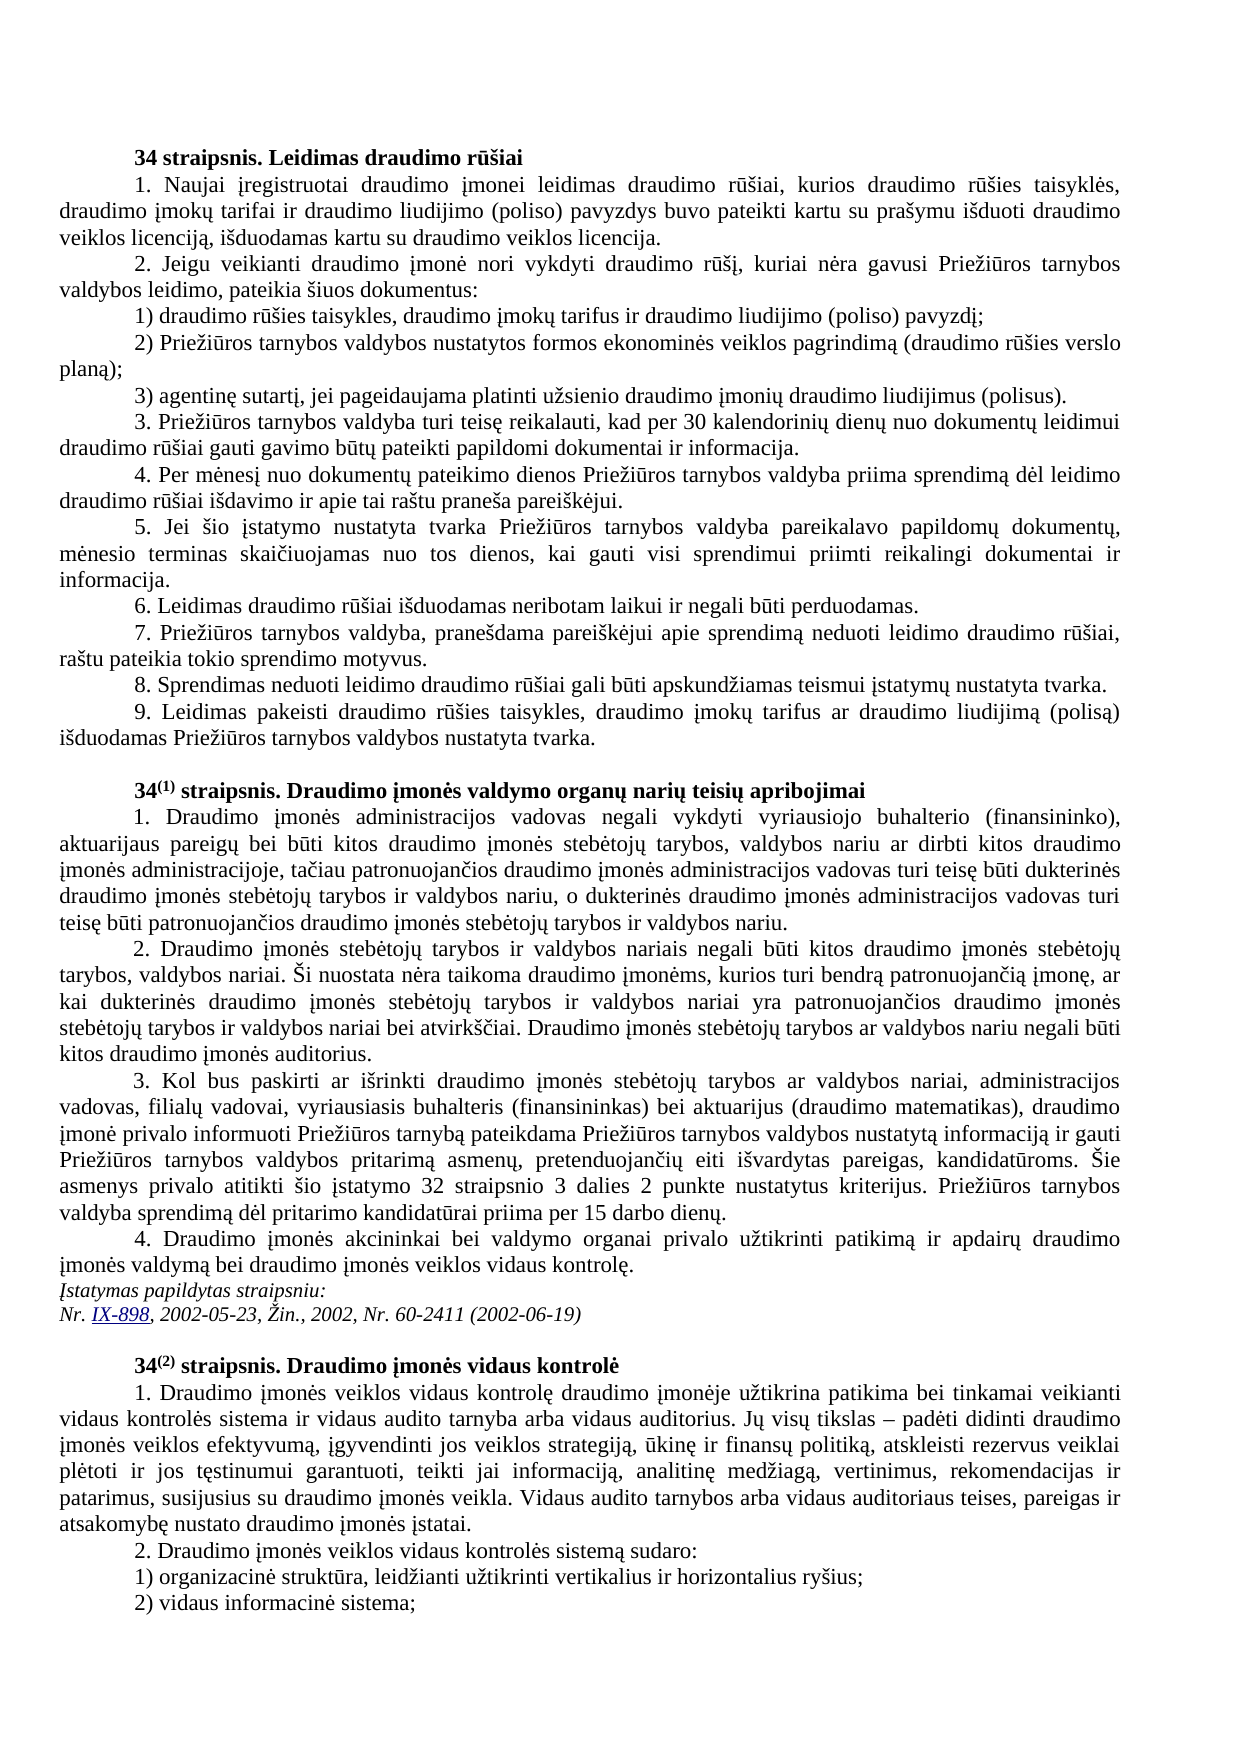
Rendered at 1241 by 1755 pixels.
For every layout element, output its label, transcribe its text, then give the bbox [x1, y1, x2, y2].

text 5. Jei šio įstatymo nustatyta tvarka Priežiūros tarnybos valdyba pareikalavo papildomų dokumentų, mėnesio terminas skaičiuojamas nuo tos dienos, kai gauti visi sprendimui priimti reikalingi dokumentai ir informacija. [59, 513, 1122, 592]
text 8. Sprendimas neduoti leidimo draudimo rūšiai gali būti apskundžiamas teismui įstatymų nustatyta tvarka. [59, 672, 1122, 698]
text 3) agentinę sutartį, jei pageidaujama platinti užsienio draudimo įmonių draudimo liudijimus (polisus). [59, 382, 1122, 408]
text 1. Draudimo įmonės administracijos vadovas negali vykdyti vyriausiojo buhalterio (finansininko), aktuarijaus pareigų bei būti kitos draudimo įmonės stebėtojų tarybos, valdybos nariu ar dirbti kitos draudimo įmonės administracijoje, tačiau patronuojančios draudimo įmonės administracijos vadovas turi teisę būti dukterinės draudimo įmonės stebėtojų tarybos ir valdybos nariu, o dukterinės draudimo įmonės administracijos vadovas turi teisę būti patronuojančios draudimo įmonės stebėtojų tarybos ir valdybos nariu. [59, 803, 1122, 935]
text 1. Draudimo įmonės veiklos vidaus kontrolę draudimo įmonėje užtikrina patikima bei tinkamai veikianti vidaus kontrolės sistema ir vidaus audito tarnyba arba vidaus auditorius. Jų visų tikslas – padėti didinti draudimo įmonės veiklos efektyvumą, įgyvendinti jos veiklos strategiją, ūkinę ir finansų politiką, atskleisti rezervus veiklai plėtoti ir jos tęstinumui garantuoti, teikti jai informaciją, analitinę medžiagą, vertinimus, rekomendacijas ir patarimus, susijusius su draudimo įmonės veikla. Vidaus audito tarnybos arba vidaus auditoriaus teises, pareigas ir atsakomybę nustato draudimo įmonės įstatai. [59, 1378, 1122, 1537]
text 3. Kol bus paskirti ar išrinkti draudimo įmonės stebėtojų tarybos ar valdybos nariai, administracijos vadovas, filialų vadovai, vyriausiasis buhalteris (finansininkas) bei aktuarijus (draudimo matematikas), draudimo įmonė privalo informuoti Priežiūros tarnybą pateikdama Priežiūros tarnybos valdybos nustatytą informaciją ir gauti Priežiūros tarnybos valdybos pritarimą asmenų, pretenduojančių eiti išvardytas pareigas, kandidatūroms. Šie asmenys privalo atitikti šio įstatymo 32 straipsnio 3 dalies 2 punkte nustatytus kriterijus. Priežiūros tarnybos valdyba sprendimą dėl pritarimo kandidatūrai priima per 15 darbo dienų. [59, 1067, 1122, 1225]
text 34(1) straipsnis. Draudimo įmonės valdymo organų narių teisių apribojimai [59, 777, 1122, 803]
text 4. Per mėnesį nuo dokumentų pateikimo dienos Priežiūros tarnybos valdyba priima sprendimą dėl leidimo draudimo rūšiai išdavimo ir apie tai raštu praneša pareiškėjui. [59, 461, 1122, 513]
text 34(2) straipsnis. Draudimo įmonės vidaus kontrolė [59, 1352, 1122, 1378]
text 34 straipsnis. Leidimas draudimo rūšiai [59, 144, 1122, 171]
text 7. Priežiūros tarnybos valdyba, pranešdama pareiškėjui apie sprendimą neduoti leidimo draudimo rūšiai, raštu pateikia tokio sprendimo motyvus. [59, 619, 1122, 672]
text Nr. IX-898, 2002-05-23, Žin., 2002, Nr. 60-2411 (2002-06-19) [59, 1302, 1122, 1326]
text 1) draudimo rūšies taisykles, draudimo įmokų tarifus ir draudimo liudijimo (poliso) pavyzdį; [59, 303, 1122, 329]
text 2. Draudimo įmonės stebėtojų tarybos ir valdybos nariais negali būti kitos draudimo įmonės stebėtojų tarybos, valdybos nariai. Ši nuostata nėra taikoma draudimo įmonėms, kurios turi bendrą patronuojančią įmonę, ar kai dukterinės draudimo įmonės stebėtojų tarybos ir valdybos nariai yra patronuojančios draudimo įmonės stebėtojų tarybos ir valdybos nariai bei atvirkščiai. Draudimo įmonės stebėtojų tarybos ar valdybos nariu negali būti kitos draudimo įmonės auditorius. [59, 935, 1122, 1067]
text 4. Draudimo įmonės akcininkai bei valdymo organai privalo užtikrinti patikimą ir apdairų draudimo įmonės valdymą bei draudimo įmonės veiklos vidaus kontrolę. [59, 1225, 1122, 1278]
text 1) organizacinė struktūra, leidžianti užtikrinti vertikalius ir horizontalius ryšius; [59, 1563, 1122, 1589]
text 2) Priežiūros tarnybos valdybos nustatytos formos ekonominės veiklos pagrindimą (draudimo rūšies verslo planą); [59, 329, 1122, 382]
text 2. Draudimo įmonės veiklos vidaus kontrolės sistemą sudaro: [59, 1537, 1122, 1563]
text 2. Jeigu veikianti draudimo įmonė nori vykdyti draudimo rūšį, kuriai nėra gavusi Priežiūros tarnybos valdybos leidimo, pateikia šiuos dokumentus: [59, 250, 1122, 303]
text 3. Priežiūros tarnybos valdyba turi teisę reikalauti, kad per 30 kalendorinių dienų nuo dokumentų leidimui draudimo rūšiai gauti gavimo būtų pateikti papildomi dokumentai ir informacija. [59, 408, 1122, 461]
text 6. Leidimas draudimo rūšiai išduodamas neribotam laikui ir negali būti perduodamas. [59, 592, 1122, 619]
text 2) vidaus informacinė sistema; [59, 1589, 1122, 1616]
text Įstatymas papildytas straipsniu: [59, 1278, 1122, 1302]
text 1. Naujai įregistruotai draudimo įmonei leidimas draudimo rūšiai, kurios draudimo rūšies taisyklės, draudimo įmokų tarifai ir draudimo liudijimo (poliso) pavyzdys buvo pateikti kartu su prašymu išduoti draudimo veiklos licenciją, išduodamas kartu su draudimo veiklos licencija. [59, 171, 1122, 250]
text 9. Leidimas pakeisti draudimo rūšies taisykles, draudimo įmokų tarifus ar draudimo liudijimą (polisą) išduodamas Priežiūros tarnybos valdybos nustatyta tvarka. [59, 698, 1122, 751]
